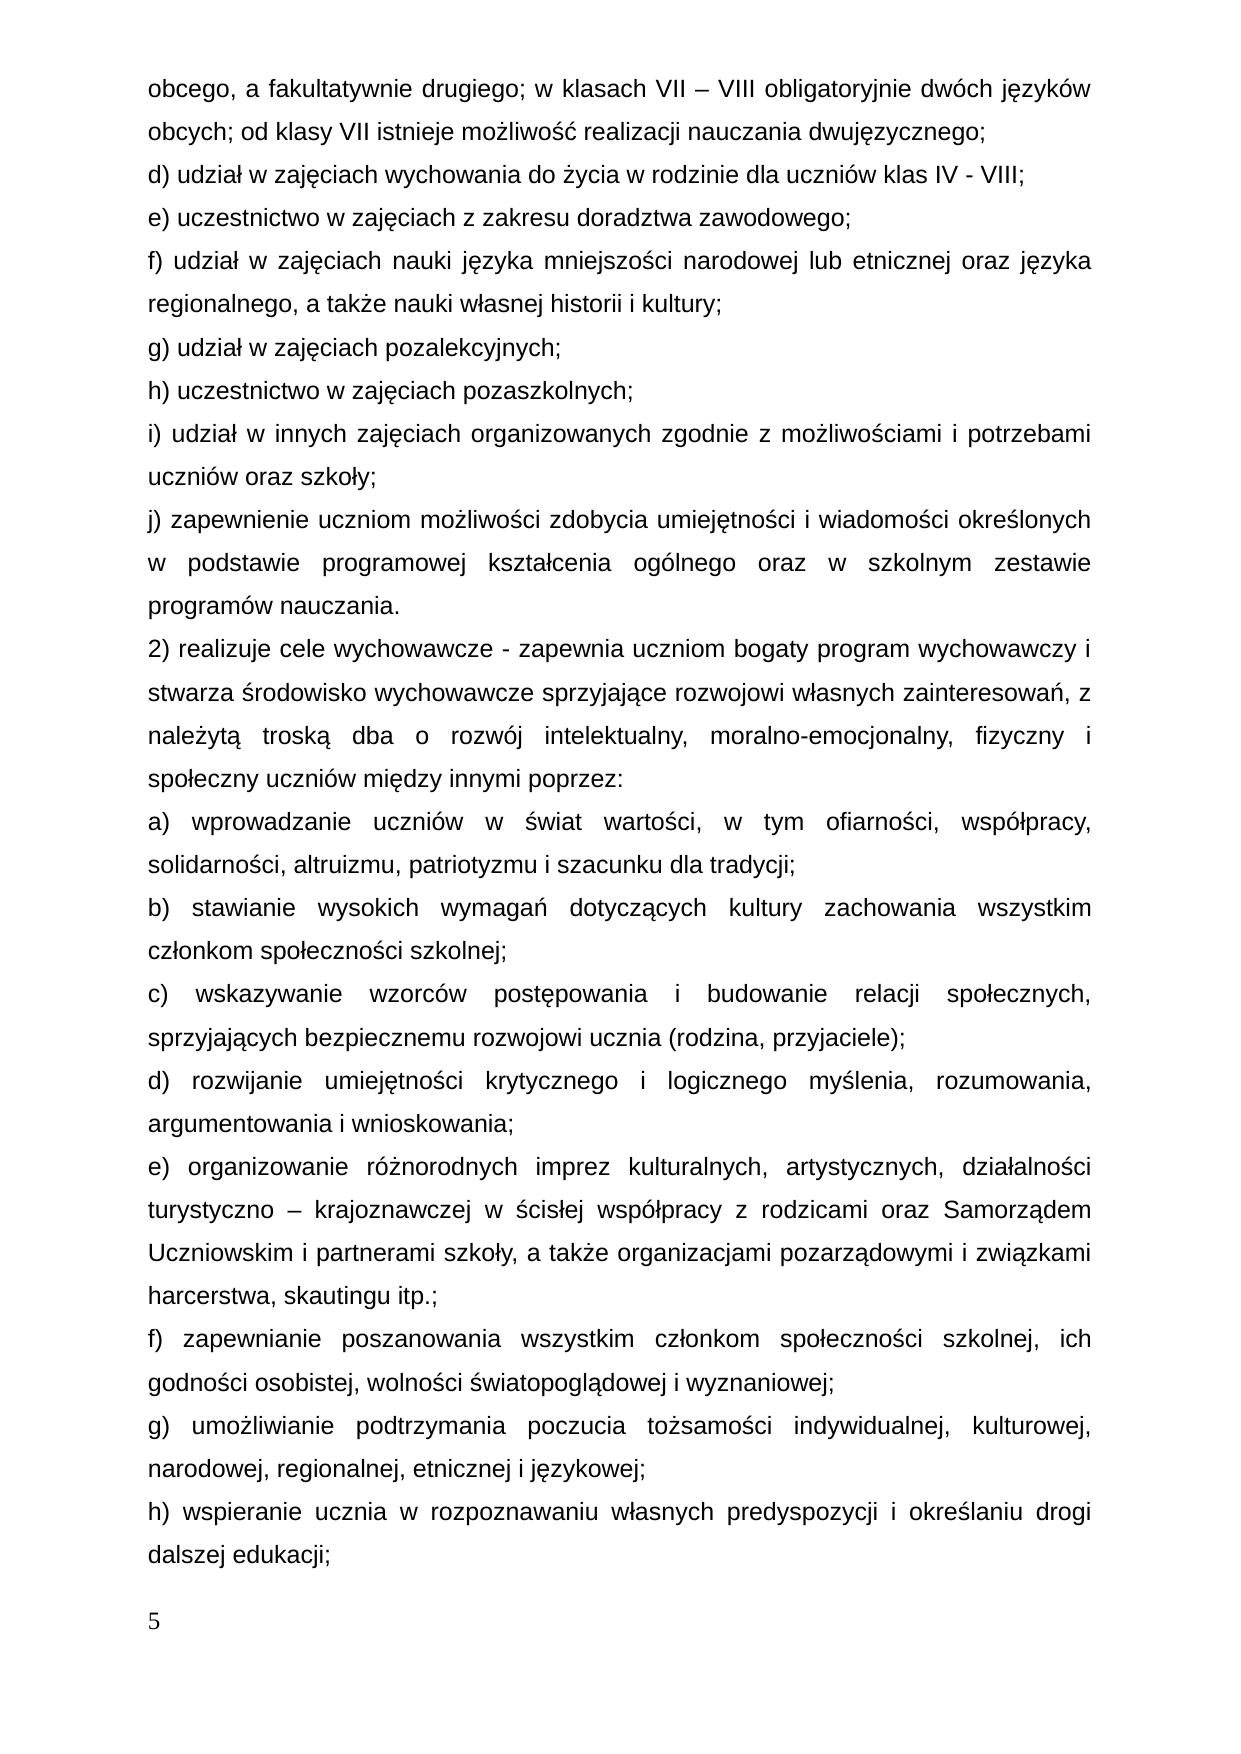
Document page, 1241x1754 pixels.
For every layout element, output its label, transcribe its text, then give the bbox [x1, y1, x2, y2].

text h) uczestnictwo w zajęciach pozaszkolnych; [148, 376, 1093, 404]
text e) uczestnictwo w zajęciach z zakresu doradztwa zawodowego; [148, 203, 1093, 232]
text f) udział w zajęciach nauki języka mniejszości narodowej lub etnicznej oraz języka regionalnego, a także nauki własnej historii i kultury; [148, 246, 1093, 318]
text f) zapewnianie poszanowania wszystkim członkom społeczności szkolnej, ich godności osobistej, wolności światopoglądowej i wyznaniowej; [148, 1324, 1093, 1396]
text h) wspieranie ucznia w rozpoznawaniu własnych predyspozycji i określaniu drogi dalszej edukacji; [148, 1497, 1093, 1569]
text e) organizowanie różnorodnych imprez kulturalnych, artystycznych, działalności turystyczno – krajoznawczej w ścisłej współpracy z rodzicami oraz Samorządem Uczniowskim i partnerami szkoły, a także organizacjami pozarządowymi i związkami harcerstwa, skautingu itp.; [148, 1152, 1093, 1310]
text g) umożliwianie podtrzymania poczucia tożsamości indywidualnej, kulturowej, narodowej, regionalnej, etnicznej i językowej; [148, 1411, 1093, 1482]
text d) rozwijanie umiejętności krytycznego i logicznego myślenia, rozumowania, argumentowania i wnioskowania; [148, 1066, 1093, 1137]
text 2) realizuje cele wychowawcze - zapewnia uczniom bogaty program wychowawczy i stwarza środowisko wychowawcze sprzyjające rozwojowi własnych zainteresowań, z należytą troską dba o rozwój intelektualny, moralno-emocjonalny, fizyczny i społeczny uczniów między innymi poprzez: [148, 634, 1093, 792]
text c) wskazywanie wzorców postępowania i budowanie relacji społecznych, sprzyjających bezpiecznemu rozwojowi ucznia (rodzina, przyjaciele); [148, 979, 1093, 1051]
text b) stawianie wysokich wymagań dotyczących kultury zachowania wszystkim członkom społeczności szkolnej; [148, 893, 1093, 965]
text i) udział w innych zajęciach organizowanych zgodnie z możliwościami i potrzebami uczniów oraz szkoły; [148, 419, 1093, 491]
text j) zapewnienie uczniom możliwości zdobycia umiejętności i wiadomości określonych w podstawie programowej kształcenia ogólnego oraz w szkolnym zestawie programów nauczania. [148, 505, 1093, 620]
text obcego, a fakultatywnie drugiego; w klasach VII – VIII obligatoryjnie dwóch języków obcych; od klasy VII istnieje możliwość realizacji nauczania dwujęzycznego; [148, 74, 1093, 146]
text d) udział w zajęciach wychowania do życia w rodzinie dla uczniów klas IV - VIII; [148, 160, 1093, 189]
text g) udział w zajęciach pozalekcyjnych; [148, 332, 1093, 361]
text a) wprowadzanie uczniów w świat wartości, w tym ofiarności, współpracy, solidarności, altruizmu, patriotyzmu i szacunku dla tradycji; [148, 807, 1093, 879]
